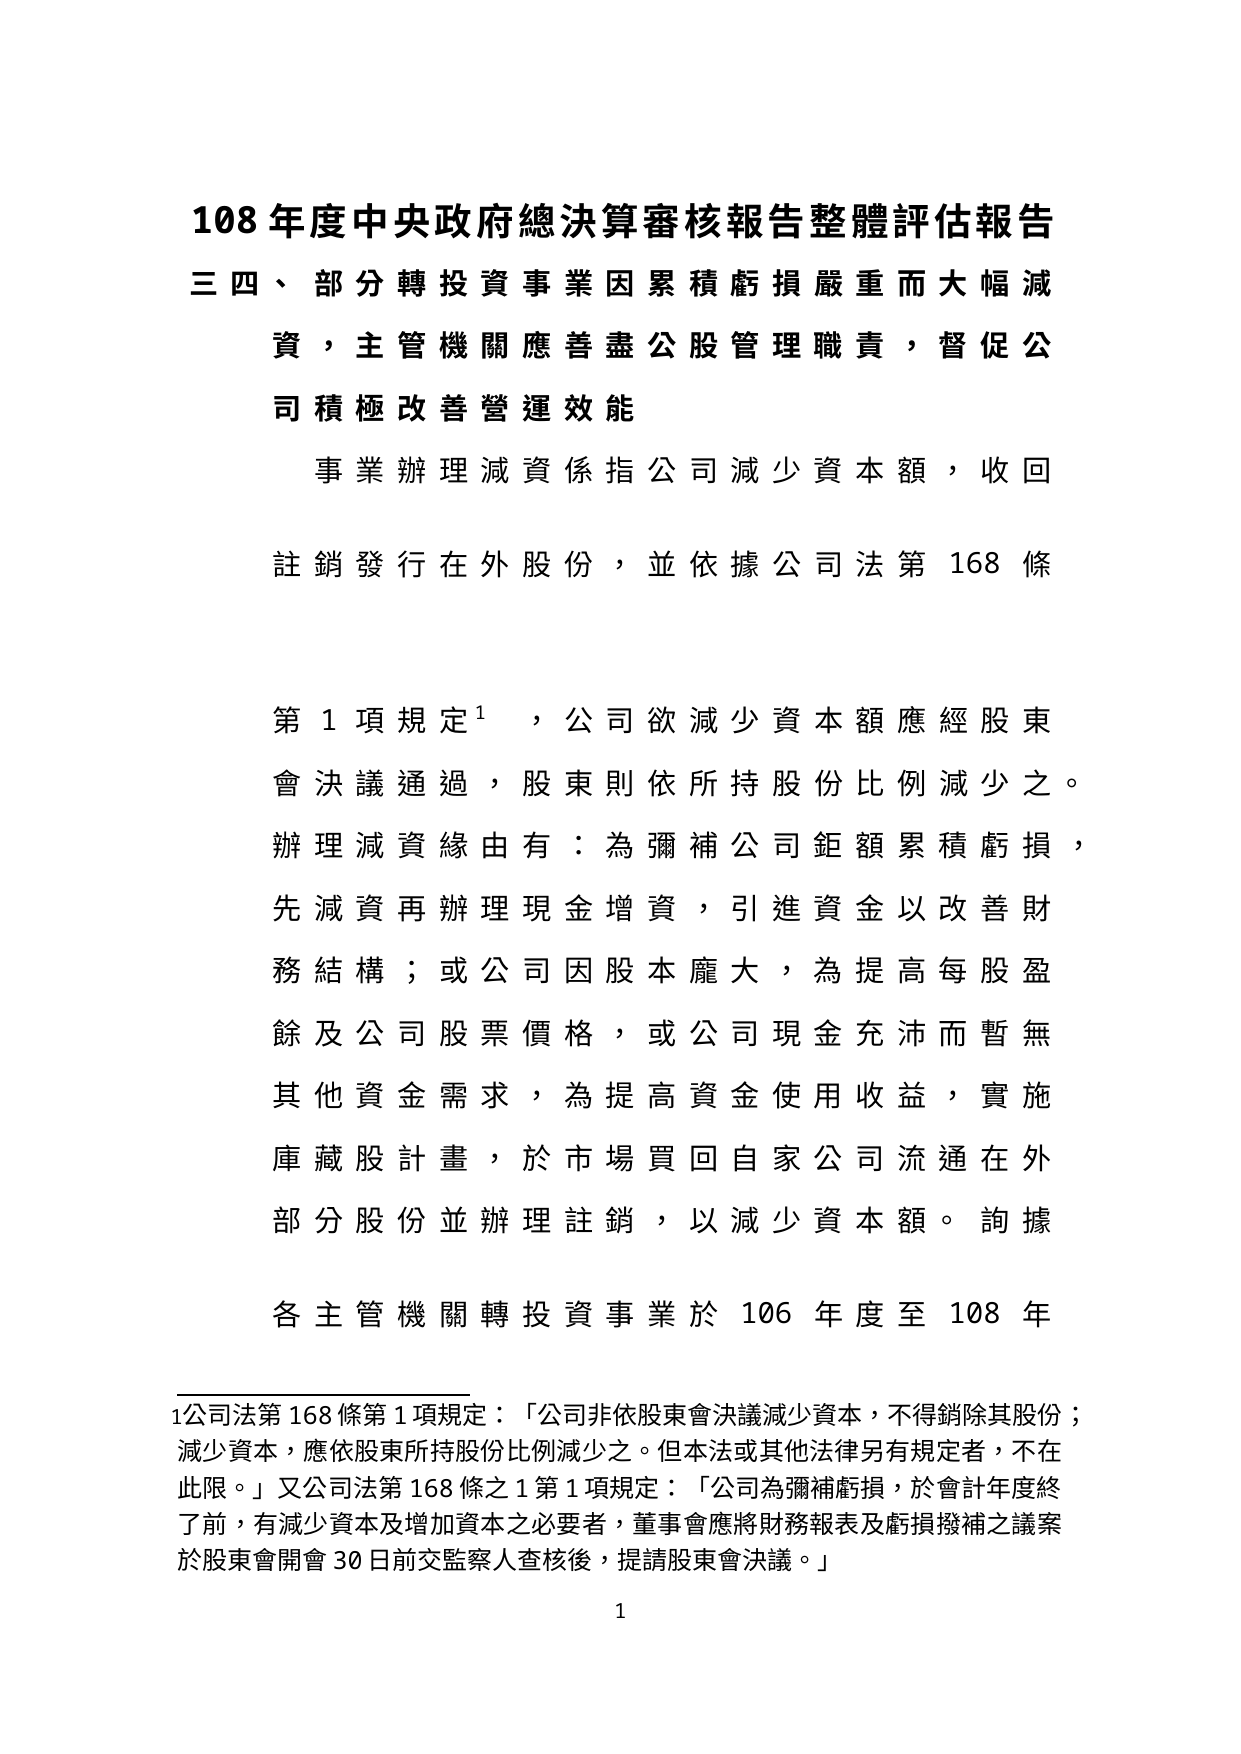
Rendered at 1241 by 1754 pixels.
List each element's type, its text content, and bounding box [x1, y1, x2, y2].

text 三四、部分轉投資事業因累積虧損嚴重而大幅減資，主管機關應善盡公股管理職責，督促公司積極改善營運效能 [183, 240, 1058, 427]
text 108年度中央政府總決算審核報告整體評估報告 [183, 177, 1058, 240]
text 事業辦理減資係指公司減少資本額，收回註銷發行在外股份，並依據公司法第168條第1項規定，公司欲減少資本額應經股東會決議通過，股東則依所持股份比例減少之。辦理減資緣由有：為彌補公司鉅額累積虧損，先減資再辦理現金增資，引進資金以改善財務結構；或公司因股本龐大，為提高每股盈餘及公司股票價格，或公司現金充沛而暫無其他資金需求，為提高資金使用收益，實施庫藏股計畫，於市場買回自家公司流通在外部分股份並辦理註銷，以減少資本額。詢據各主管機關轉投資事業於106年度至108年度辦理減資情形(詳表1及表2)，部分轉投資事業因累積虧損嚴重而大幅減資。經查： [242, 427, 1058, 1365]
text 公司法第168條第1項規定：「公司非依股東會決議減少資本，不得銷除其股份；減少資本，應依股東所持股份比例減少之。但本法或其他法律另有規定者，不在此限。」又公司法第168條之1第1項規定：「公司為彌補虧損，於會計年度終了前，有減少資本及增加資本之必要者，董事會應將財務報表及虧損撥補之議案，於股東會開會30日前交監察人查核後，提請股東會決議。」 [170, 1396, 1063, 1577]
